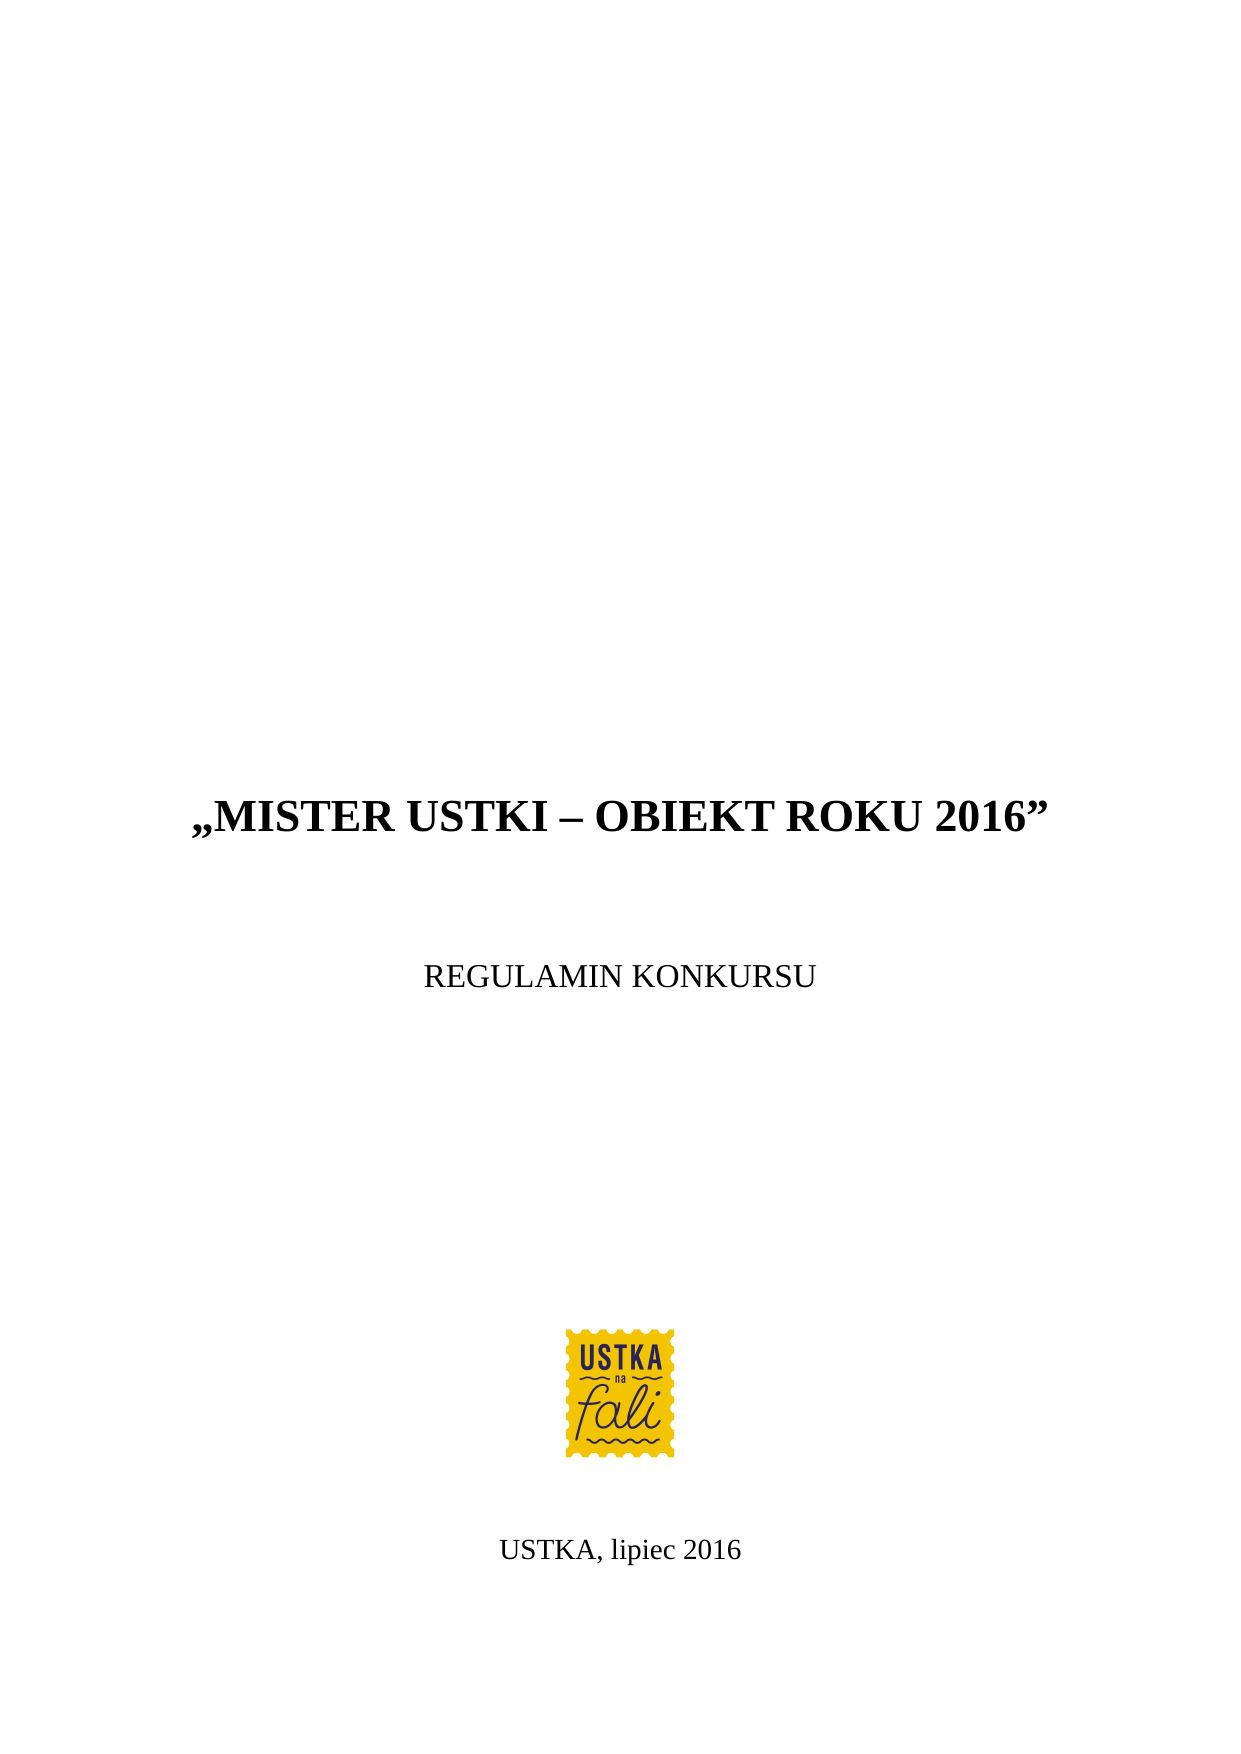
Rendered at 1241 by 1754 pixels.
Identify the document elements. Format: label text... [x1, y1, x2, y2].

text USTKA, lipiec 2016 [118, 1532, 1122, 1565]
picture [554, 1301, 686, 1471]
text REGULAMIN KONKURSU [118, 957, 1122, 995]
text „MISTER USTKI – OBIEKT ROKU 2016” [118, 789, 1122, 842]
